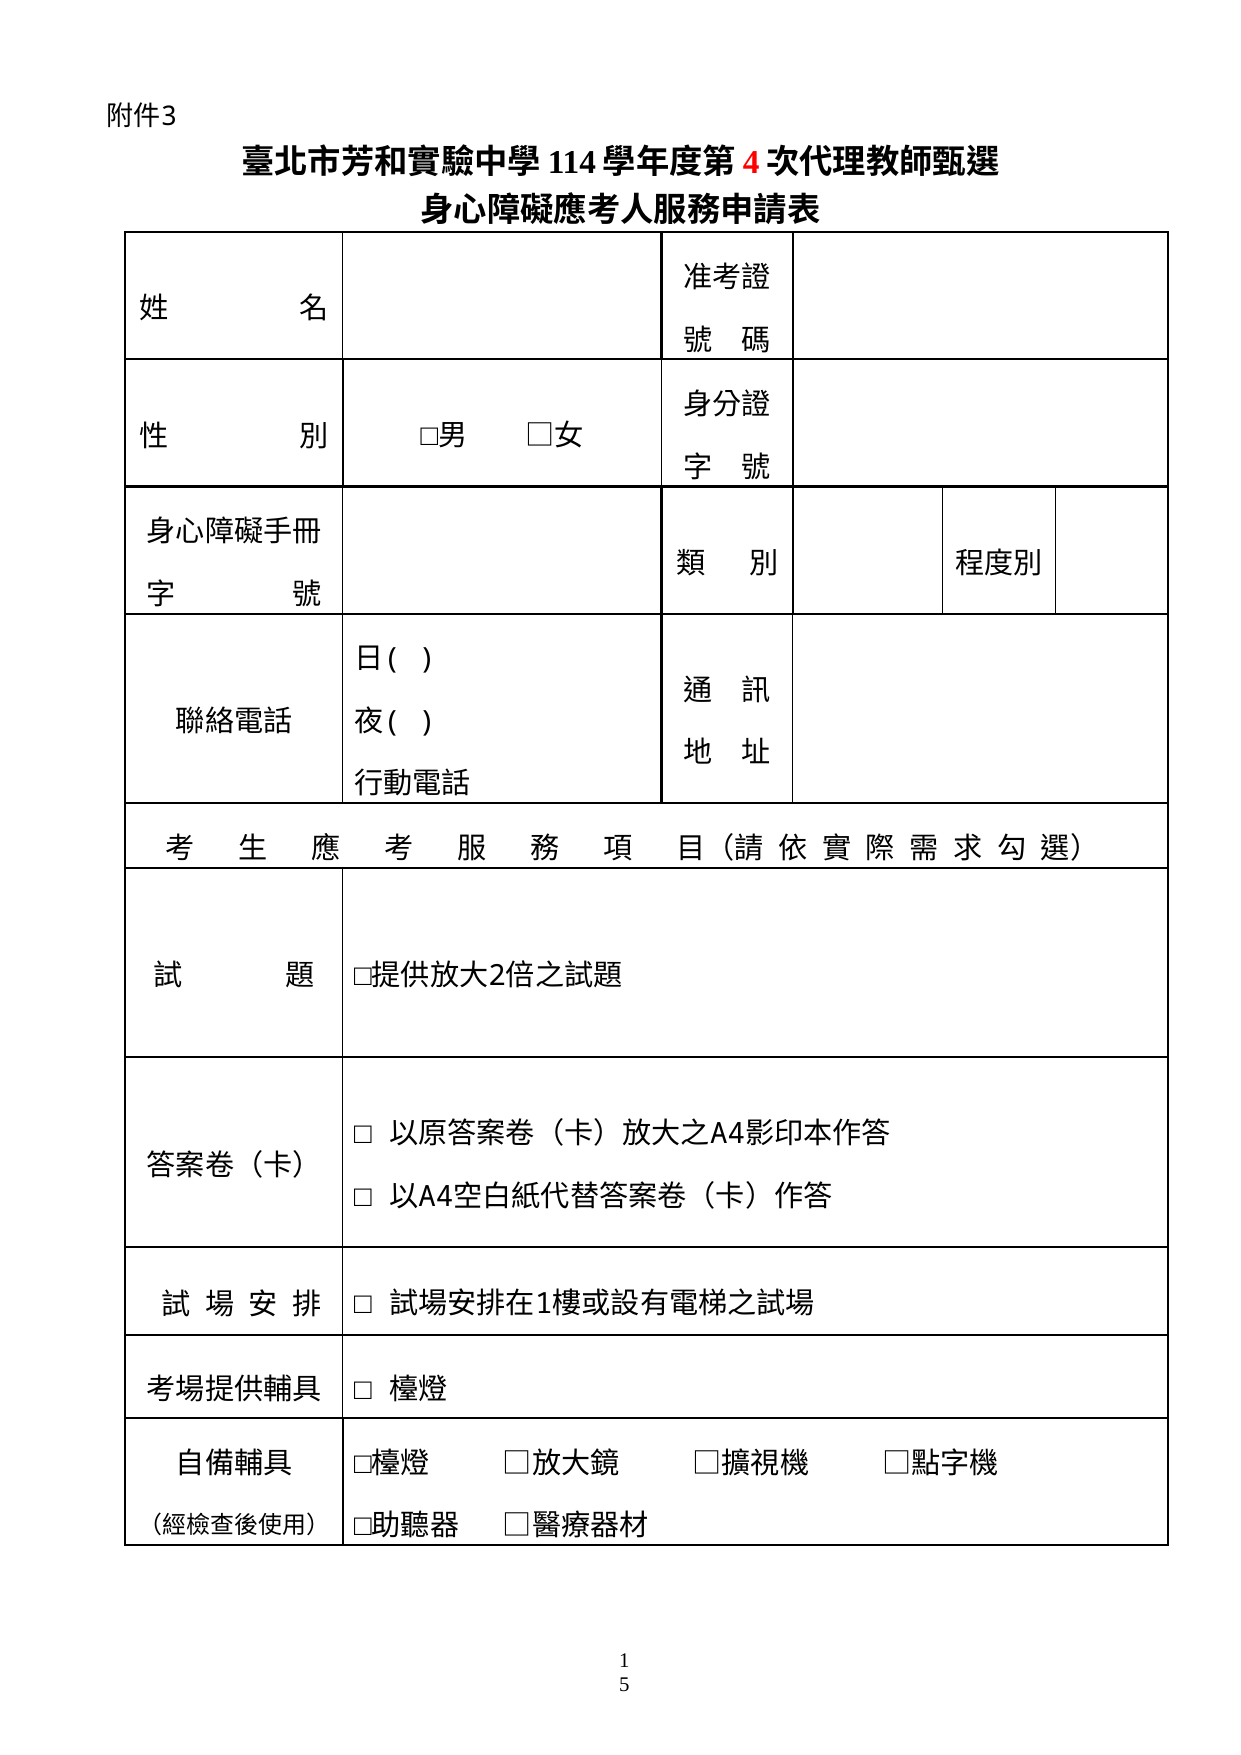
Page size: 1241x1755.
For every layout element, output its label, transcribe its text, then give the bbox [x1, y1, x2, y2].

table_cell 性 別 [126, 360, 342, 485]
table_cell 類 別 [663, 488, 792, 612]
table_cell □ 試場安排在1樓或設有電梯之試場 [343, 1248, 1167, 1334]
table_cell [1056, 488, 1167, 612]
text 附件3 [106, 72, 1134, 135]
table_header 姓 名 [126, 233, 342, 358]
table_cell 考場提供輔具 [126, 1336, 342, 1417]
table_header 准考證 號 碼 [663, 233, 792, 358]
table_cell □ 檯燈 [343, 1336, 1167, 1417]
table_cell 試 題 [126, 869, 342, 1056]
text 身心障礙應考人服務申請表 [106, 183, 1134, 231]
table_cell 身分證 字 號 [662, 360, 792, 485]
table_cell [793, 615, 1167, 802]
table_cell [794, 360, 1167, 485]
table_cell 聯絡電話 [126, 615, 342, 802]
table_cell 身心障礙手冊 字 號 [126, 488, 342, 612]
table_header [343, 233, 660, 358]
table_cell □男 □女 [344, 360, 661, 485]
table_cell 答案卷（卡） [126, 1058, 342, 1246]
table_cell 通 訊 地 址 [663, 615, 792, 802]
text 臺北市芳和實驗中學114學年度第4次代理教師甄選 [106, 135, 1134, 183]
table_cell [794, 488, 942, 612]
table_cell □ 以原答案卷（卡）放大之A4影印本作答 □ 以A4空白紙代替答案卷（卡）作答 [343, 1058, 1167, 1246]
table_cell □檯燈 □放大鏡 □擴視機 □點字機 □助聽器 □醫療器材 [344, 1419, 1167, 1544]
table_cell 考 生 應 考 服 務 項 目（請 依 實 際 需 求 勾 選） [126, 804, 1167, 867]
table_cell 試 場 安 排 [126, 1248, 342, 1334]
table_cell 日( ) 夜( ) 行動電話 [343, 615, 660, 802]
table_cell □提供放大2倍之試題 [343, 869, 1167, 1056]
table_cell 程度別 [943, 488, 1055, 612]
table_header [794, 233, 1167, 358]
table_cell 自備輔具 （經檢查後使用） [126, 1419, 342, 1544]
table_cell [343, 488, 660, 612]
